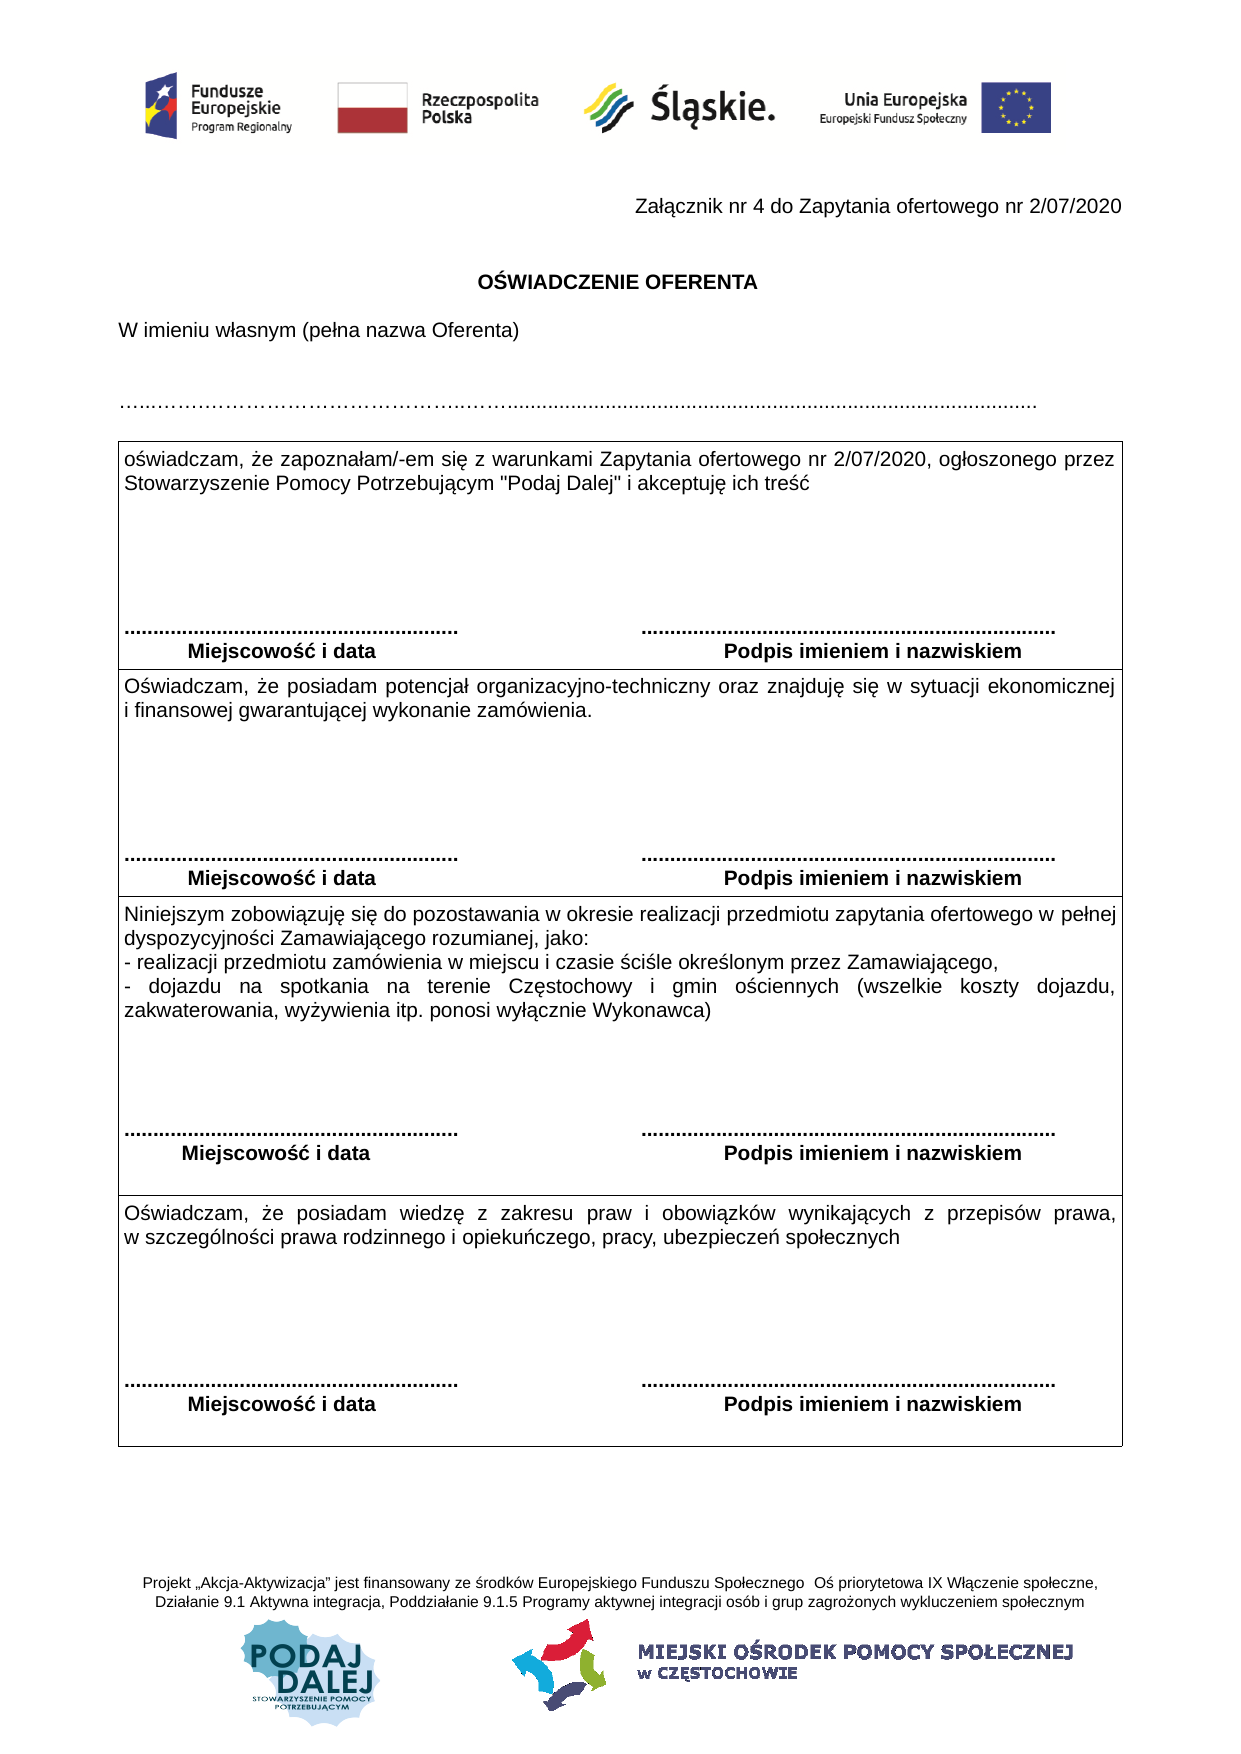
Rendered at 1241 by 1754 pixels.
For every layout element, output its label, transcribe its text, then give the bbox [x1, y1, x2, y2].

text Załącznik nr 4 do Zapytania ofertowego nr 2/07/2020 [118, 194, 1122, 218]
table_cell Oświadczam, że posiadam wiedzę z zakresu praw i obowiązków wynikających z przepisów prawa, w szczególności prawa rodzinnego i opiekuńczego, pracy, ubezpieczeń społecznych .......................................................... ........................................................................ Miejscowość i data Podpis imieniem i nazwiskiem [119, 1196, 1122, 1446]
text …...…….………………………………..……............................................................................................ [118, 389, 1122, 413]
table_cell Niniejszym zobowiązuję się do pozostawania w okresie realizacji przedmiotu zapytania ofertowego w pełnej dyspozycyjności Zamawiającego rozumianej, jako: - realizacji przedmiotu zamówienia w miejscu i czasie ściśle określonym przez Zamawiającego, - dojazdu na spotkania na terenie Częstochowy i gmin ościennych (wszelkie koszty dojazdu, zakwaterowania, wyżywienia itp. ponosi wyłącznie Wykonawca) .......................................................... ........................................................................ Miejscowość i data Podpis imieniem i nazwiskiem [119, 897, 1122, 1195]
text W imieniu własnym (pełna nazwa Oferenta) [118, 317, 1122, 341]
table_cell Oświadczam, że posiadam potencjał organizacyjno-techniczny oraz znajduję się w sytuacji ekonomicznej i finansowej gwarantującej wykonanie zamówienia. .......................................................... ........................................................................ Miejscowość i data Podpis imieniem i nazwiskiem [119, 670, 1122, 896]
text OŚWIADCZENIE OFERENTA [118, 269, 1122, 293]
picture [240, 1619, 381, 1727]
table_header oświadczam, że zapoznałam/-em się z warunkami Zapytania ofertowego nr 2/07/2020, ogłoszonego przez Stowarzyszenie Pomocy Potrzebującym "Podaj Dalej" i akceptuję ich treść .......................................................... ........................................................................ Miejscowość i data Podpis imieniem i nazwiskiem [119, 442, 1122, 668]
